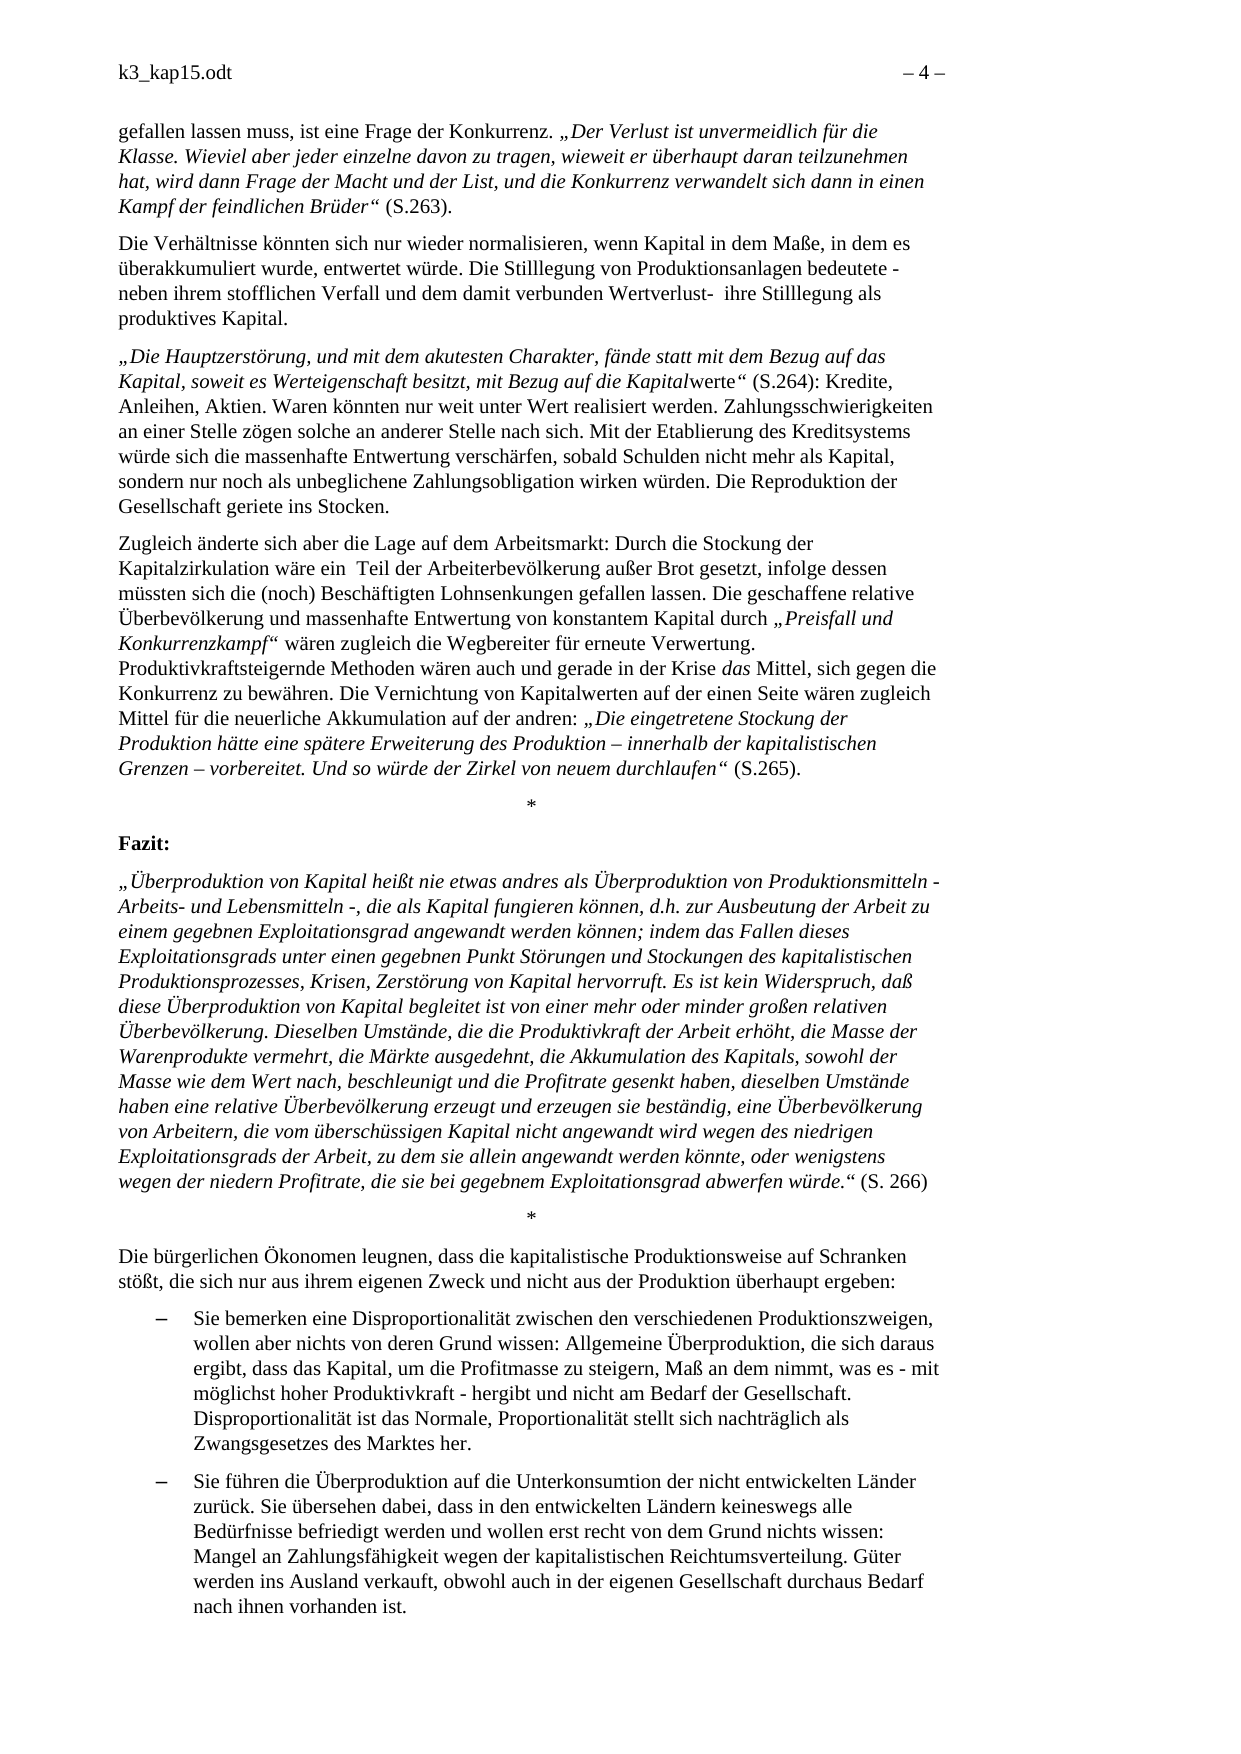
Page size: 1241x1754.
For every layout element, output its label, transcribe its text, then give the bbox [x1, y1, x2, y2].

list Sie bemerken eine Disproportionalität zwischen den verschiedenen Produktionszweigen, wollen aber nichts von deren Grund wissen: Allgemeine Überproduktion, die sich daraus ergibt, dass das Kapital, um die Profitmasse zu steigern, Maß an dem nimmt, was es - mit möglichst hoher Produktivkraft - hergibt und nicht am Bedarf der Gesellschaft. Disproportionalität ist das Normale, Proportionalität stellt sich nachträglich als Zwangsgesetzes des Marktes her. [156, 1306, 945, 1456]
text „Überproduktion von Kapital heißt nie etwas andres als Überproduktion von Produktionsmitteln - Arbeits- und Lebensmitteln -, die als Kapital fungieren können, d.h. zur Ausbeutung der Arbeit zu einem gegebnen Exploitationsgrad angewandt werden können; indem das Fallen dieses Exploitationsgrads unter einen gegebnen Punkt Störungen und Stockungen des kapitalistischen Produktionsprozesses, Krisen, Zerstörung von Kapital hervorruft. Es ist kein Widerspruch, daß diese Überproduktion von Kapital begleitet ist von einer mehr oder minder großen relativen Überbevölkerung. Dieselben Umstände, die die Produktivkraft der Arbeit erhöht, die Masse der Warenprodukte vermehrt, die Märkte ausgedehnt, die Akkumulation des Kapitals, sowohl der Masse wie dem Wert nach, beschleunigt und die Profitrate gesenkt haben, dieselben Umstände haben eine relative Überbevölkerung erzeugt und erzeugen sie beständig, eine Überbevölkerung von Arbeitern, die vom überschüssigen Kapital nicht angewandt wird wegen des niedrigen Exploitationsgrads der Arbeit, zu dem sie allein angewandt werden könnte, oder wenigstens wegen der niedern Profitrate, die sie bei gegebnem Exploitationsgrad abwerfen würde.“ (S. 266) [118, 868, 945, 1193]
text * [118, 1206, 945, 1231]
text gefallen lassen muss, ist eine Frage der Konkurrenz. „Der Verlust ist unvermeidlich für die Klasse. Wieviel aber jeder einzelne davon zu tragen, wieweit er überhaupt daran teilzunehmen hat, wird dann Frage der Macht und der List, und die Konkurrenz verwandelt sich dann in einen Kampf der feindlichen Brüder“ (S.263). [118, 118, 945, 218]
text Die Verhältnisse könnten sich nur wieder normalisieren, wenn Kapital in dem Maße, in dem es überakkumuliert wurde, entwertet würde. Die Stilllegung von Produktionsanlagen bedeutete -neben ihrem stofflichen Verfall und dem damit verbunden Wertverlust- ihre Stilllegung als produktives Kapital. [118, 231, 945, 331]
text „Die Hauptzerstörung, und mit dem akutesten Charakter, fände statt mit dem Bezug auf das Kapital, soweit es Werteigenschaft besitzt, mit Bezug auf die Kapitalwerte“ (S.264): Kredite, Anleihen, Aktien. Waren könnten nur weit unter Wert realisiert werden. Zahlungsschwierigkeiten an einer Stelle zögen solche an anderer Stelle nach sich. Mit der Etablierung des Kreditsystems würde sich die massenhafte Entwertung verschärfen, sobald Schulden nicht mehr als Kapital, sondern nur noch als unbeglichene Zahlungsobligation wirken würden. Die Reproduktion der Gesellschaft geriete ins Stocken. [118, 343, 945, 518]
text Die bürgerlichen Ökonomen leugnen, dass die kapitalistische Produktionsweise auf Schranken stößt, die sich nur aus ihrem eigenen Zweck und nicht aus der Produktion überhaupt ergeben: [118, 1243, 945, 1293]
text Fazit: [118, 831, 945, 856]
text * [118, 793, 945, 818]
text Zugleich änderte sich aber die Lage auf dem Arbeitsmarkt: Durch die Stockung der Kapitalzirkulation wäre ein Teil der Arbeiterbevölkerung außer Brot gesetzt, infolge dessen müssten sich die (noch) Beschäftigten Lohnsenkungen gefallen lassen. Die geschaffene relative Überbevölkerung und massenhafte Entwertung von konstantem Kapital durch „Preisfall und Konkurrenzkampf“ wären zugleich die Wegbereiter für erneute Verwertung. Produktivkraftsteigernde Methoden wären auch und gerade in der Krise das Mittel, sich gegen die Konkurrenz zu bewähren. Die Vernichtung von Kapitalwerten auf der einen Seite wären zugleich Mittel für die neuerliche Akkumulation auf der andren: „Die eingetretene Stockung der Produktion hätte eine spätere Erweiterung des Produktion – innerhalb der kapitalistischen Grenzen – vorbereitet. Und so würde der Zirkel von neuem durchlaufen“ (S.265). [118, 531, 945, 781]
list Sie führen die Überproduktion auf die Unterkonsumtion der nicht entwickelten Länder zurück. Sie übersehen dabei, dass in den entwickelten Ländern keineswegs alle Bedürfnisse befriedigt werden und wollen erst recht von dem Grund nichts wissen: Mangel an Zahlungsfähigkeit wegen der kapitalistischen Reichtumsverteilung. Güter werden ins Ausland verkauft, obwohl auch in der eigenen Gesellschaft durchaus Bedarf nach ihnen vorhanden ist. [156, 1468, 945, 1618]
